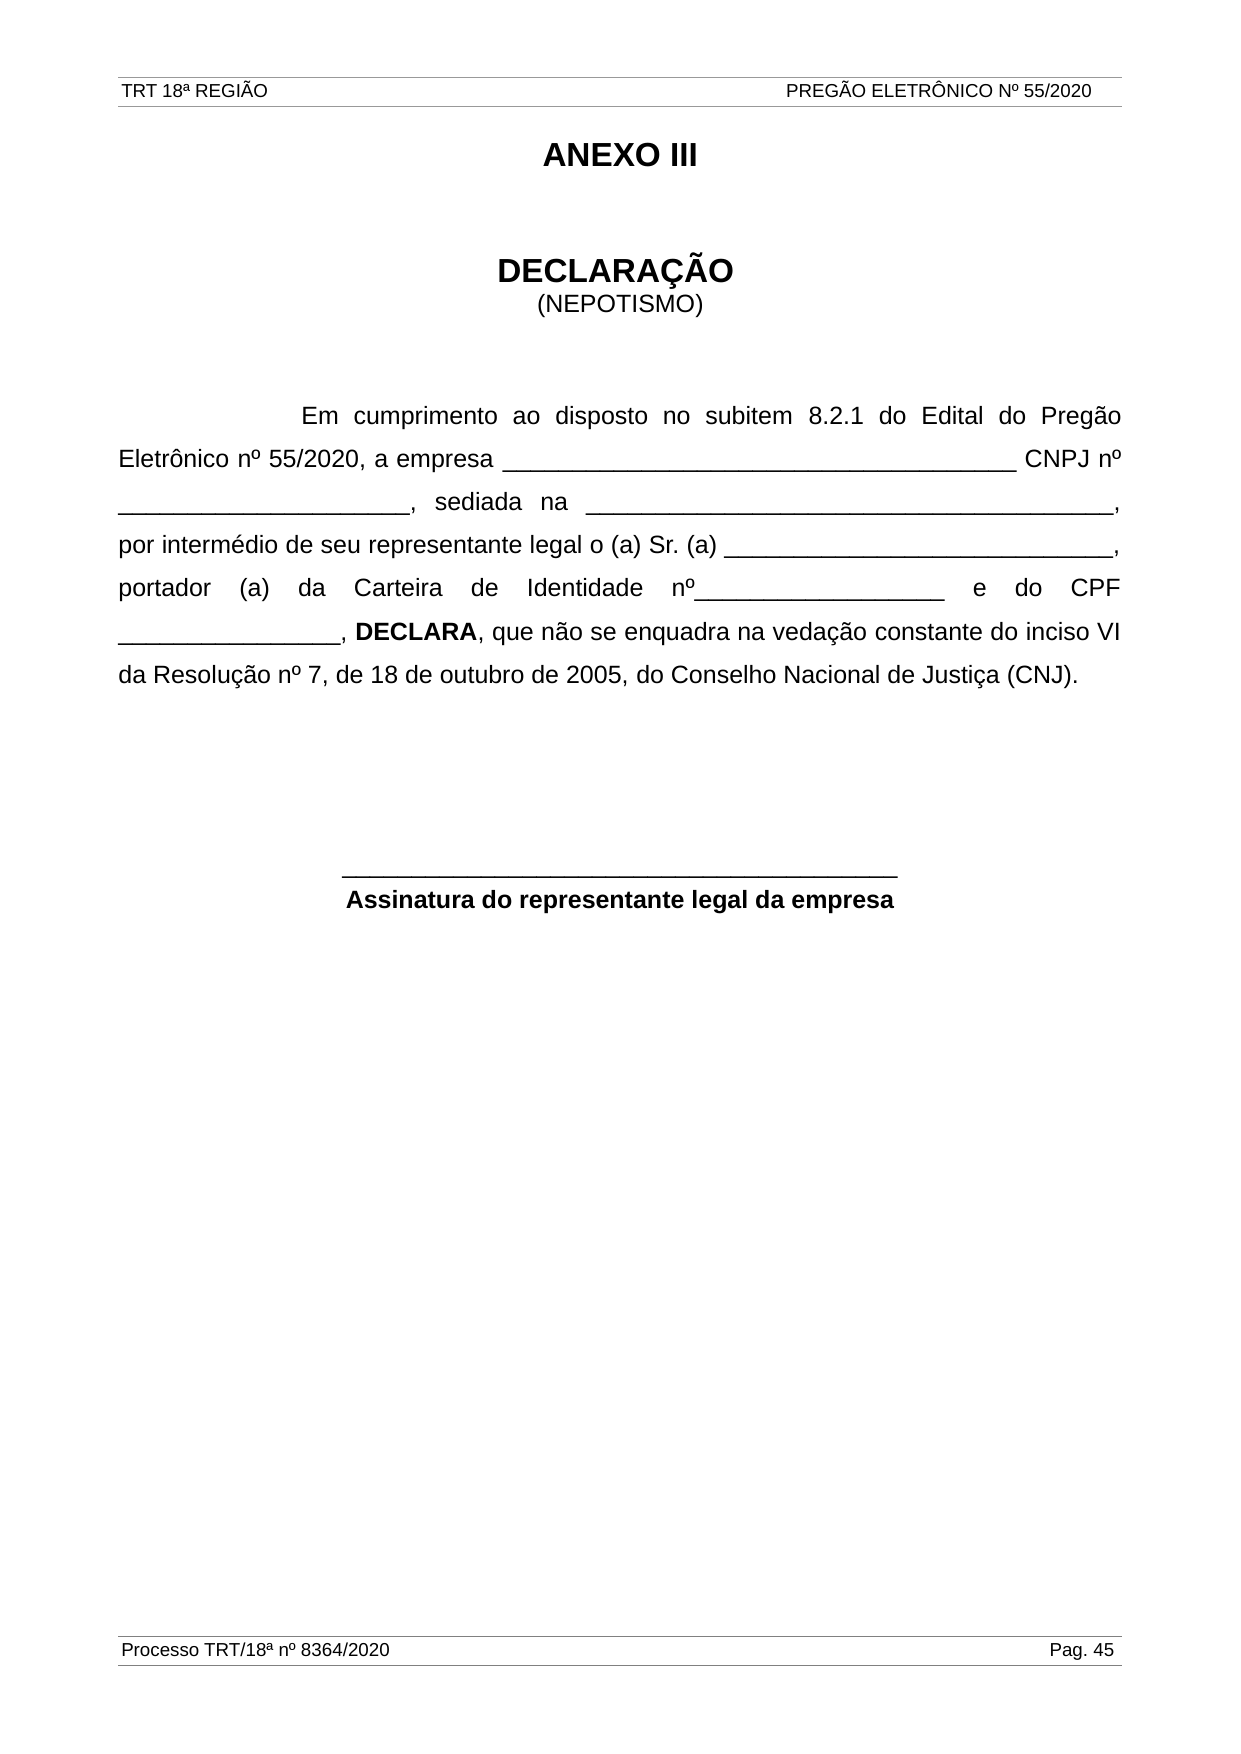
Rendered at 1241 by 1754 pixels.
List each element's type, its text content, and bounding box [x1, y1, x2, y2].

text Assinatura do representante legal da empresa [118, 879, 1122, 914]
text ________________________________________ [118, 850, 1122, 879]
text Em cumprimento ao disposto no subitem 8.2.1 do Edital do Pregão Eletrônico nº 55/2020, a empresa _____________________________________ CNPJ nº _____________________, sediada na ______________________________________, por intermédio de seu representante legal o (a) Sr. (a) ____________________________, portador (a) da Carteira de Identidade nº__________________ e do CPF ________________, DECLARA, que não se enquadra na vedação constante do inciso VI da Resolução nº 7, de 18 de outubro de 2005, do Conselho Nacional de Justiça (CNJ). [118, 401, 1122, 688]
text (NEPOTISMO) [118, 289, 1122, 318]
text ANEXO III [118, 136, 1122, 174]
text DECLARAÇÃO [118, 251, 1122, 289]
